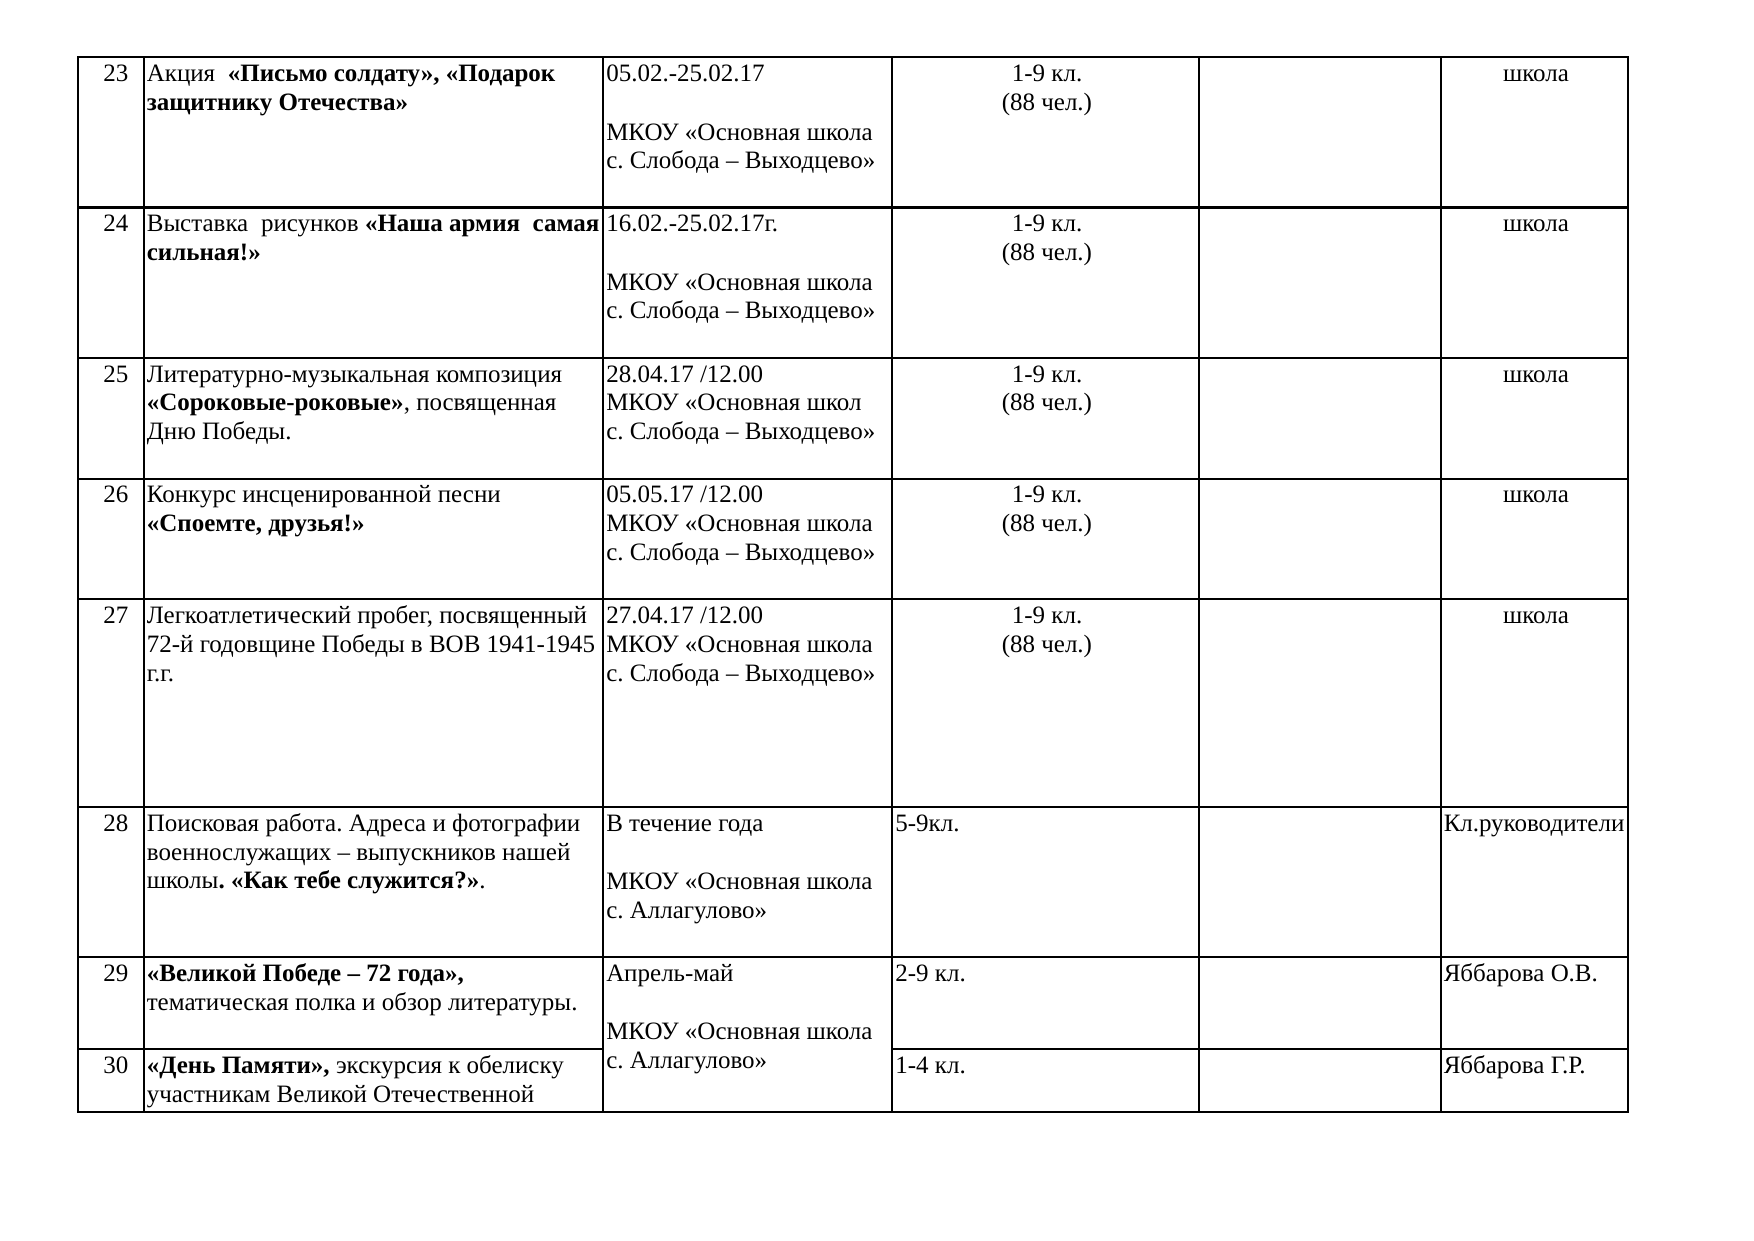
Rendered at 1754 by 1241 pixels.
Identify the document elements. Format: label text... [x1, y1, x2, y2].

table_cell Яббарова О.В. [1442, 958, 1627, 1048]
table_cell Выставка рисунков «Наша армия самая сильная!» [145, 209, 602, 357]
table_cell [1629, 806, 1636, 956]
table_cell 27 [79, 600, 143, 806]
table_cell [1629, 478, 1636, 598]
table_cell Апрель-май МКОУ «Основная школа с. Аллагулово» [604, 958, 891, 1111]
table_cell [1629, 206, 1636, 357]
table_cell 16.02.-25.02.17г. МКОУ «Основная школа с. Слобода – Выходцево» [604, 209, 891, 357]
table_cell Поисковая работа. Адреса и фотографии военнослужащих – выпускников нашей школы. «Как тебе служится?». [145, 808, 602, 956]
table_cell [1200, 1050, 1440, 1111]
table_cell [1629, 956, 1636, 1048]
table_cell 28.04.17 /12.00 МКОУ «Основная школ с. Слобода – Выходцево» [604, 359, 891, 477]
table_cell [1629, 1048, 1636, 1111]
table_cell В течение года МКОУ «Основная школа с. Аллагулово» [604, 808, 891, 956]
table_cell «День Памяти», экскурсия к обелиску участникам Великой Отечественной [145, 1050, 602, 1111]
table_cell Кл.руководители [1442, 808, 1627, 956]
table_cell 29 [79, 958, 143, 1048]
table_cell 1-9 кл. (88 чел.) [893, 359, 1198, 477]
table_cell [1200, 58, 1440, 206]
table_cell [1629, 598, 1636, 806]
table_cell 05.05.17 /12.00 МКОУ «Основная школа с. Слобода – Выходцево» [604, 480, 891, 598]
table_cell [1200, 808, 1440, 956]
table_cell 1-9 кл. (88 чел.) [893, 600, 1198, 806]
table_cell [1200, 600, 1440, 806]
table_cell Конкурс инсценированной песни «Споемте, друзья!» [145, 480, 602, 598]
table_cell 1-9 кл. (88 чел.) [893, 209, 1198, 357]
table_cell 24 [79, 209, 143, 357]
table_cell [1200, 480, 1440, 598]
table_cell школа [1442, 480, 1627, 598]
table_cell 2-9 кл. [893, 958, 1198, 1048]
table_cell 23 [79, 58, 143, 206]
table_cell Акция «Письмо солдату», «Подарок защитнику Отечества» [145, 58, 602, 206]
table_cell [1200, 209, 1440, 357]
table_cell [1200, 958, 1440, 1048]
table_cell 1-9 кл. (88 чел.) [893, 58, 1198, 206]
table_cell [1629, 357, 1636, 477]
table_cell 05.02.-25.02.17 МКОУ «Основная школа с. Слобода – Выходцево» [604, 58, 891, 206]
table_cell 1-4 кл. [893, 1050, 1198, 1111]
table_cell школа [1442, 209, 1627, 357]
table_cell 1-9 кл. (88 чел.) [893, 480, 1198, 598]
table_cell [1200, 359, 1440, 477]
table_cell 5-9кл. [893, 808, 1198, 956]
table_cell 30 [79, 1050, 143, 1111]
table_cell Яббарова Г.Р. [1442, 1050, 1627, 1111]
table_cell [1629, 56, 1636, 206]
table_cell 27.04.17 /12.00 МКОУ «Основная школа с. Слобода – Выходцево» [604, 600, 891, 806]
table_cell 26 [79, 480, 143, 598]
table_cell «Великой Победе – 72 года», тематическая полка и обзор литературы. [145, 958, 602, 1048]
table_cell Литературно-музыкальная композиция «Сороковые-роковые», посвященная Дню Победы. [145, 359, 602, 477]
table_cell Легкоатлетический пробег, посвященный 72-й годовщине Победы в ВОВ 1941-1945 г.г. [145, 600, 602, 806]
table_cell школа [1442, 58, 1627, 206]
table_cell школа [1442, 600, 1627, 806]
table_cell школа [1442, 359, 1627, 477]
table_cell 25 [79, 359, 143, 477]
table_cell 28 [79, 808, 143, 956]
